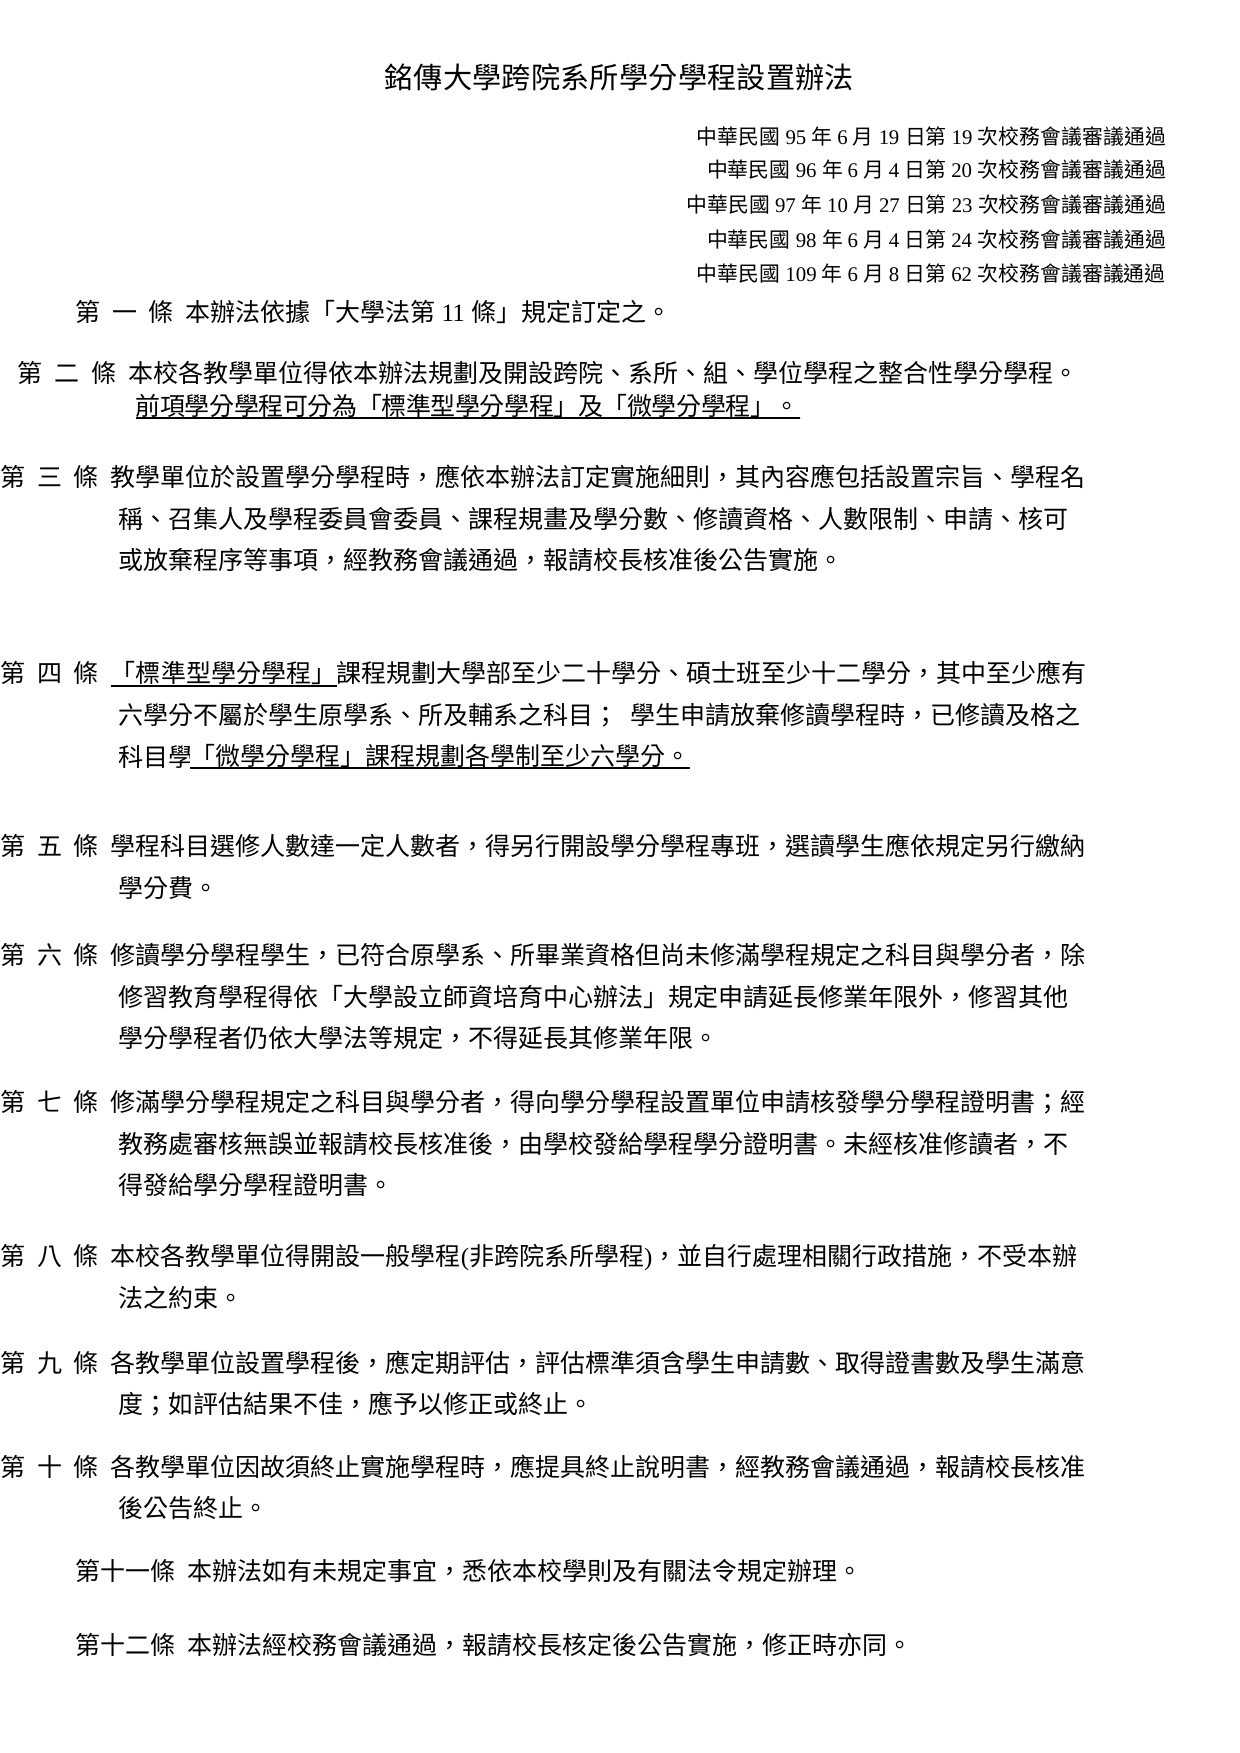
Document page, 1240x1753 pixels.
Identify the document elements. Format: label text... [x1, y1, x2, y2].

text 中華民國 109 年 6 月 8 日第 62 次校務會議審議通過 [697, 258, 1237, 288]
text 第 五 條 學程科目選修人數達一定人數者，得另行開設學分學程專班，選讀學生應依規定另行繳納 [0, 827, 1239, 863]
text 或放棄程序等事項，經教務會議通過，報請校長核准後公告實施。 [118, 541, 1239, 577]
text 中華民國 95 年 6 月 19 日第 19 次校務會議審議通過 [697, 126, 1236, 149]
text 中華民國 97 年 10 月 27 日第 23 次校務會議審議通過 [686, 188, 1237, 218]
text 中華民國 96 年 6 月 4 日第 20 次校務會議審議通過 [707, 154, 1237, 184]
text 第 八 條 本校各教學單位得開設一般學程(非跨院系所學程)，並自行處理相關行政措施，不受本辦 [0, 1237, 1239, 1273]
text 學分費。 [118, 868, 1239, 905]
text 第 六 條 修讀學分學程學生，已符合原學系、所畢業資格但尚未修滿學程規定之科目與學分者，除 [0, 936, 1239, 972]
text 學分學程者仍依大學法等規定，不得延長其修業年限。 [118, 1019, 1239, 1055]
text 科目學分採計，應由學生所屬主修之學系認定。 [118, 737, 1239, 773]
text 稱、召集人及學程委員會委員、課程規畫及學分數、修讀資格、人數限制、申請、核可 [118, 499, 1239, 535]
text 中華民國 98 年 6 月 4 日第 24 次校務會議審議通過 [707, 223, 1237, 253]
text 前項學分學程可分為「標準型學分學程」及「微學分學程」。 [136, 395, 1239, 420]
text 第 三 條 教學單位於設置學分學程時，應依本辦法訂定實施細則，其內容應包括設置宗旨、學程名 [0, 457, 1239, 494]
text 第十二條 本辦法經校務會議通過，報請校長核定後公告實施，修正時亦同。 [75, 1625, 1038, 1661]
text 第十一條 本辦法如有未規定事宜，悉依本校學則及有關法令規定辦理。 [75, 1551, 1038, 1588]
text 第 四 條 「標準型學分學程」課程規劃大學部至少二十學分、碩士班至少十二學分，其中至少應有 [0, 654, 1239, 690]
text 度；如評估結果不佳，應予以修正或終止。 [118, 1385, 1239, 1421]
text 後公告終止。 [118, 1489, 1239, 1525]
text 第 十 條 各教學單位因故須終止實施學程時，應提具終止說明書，經教務會議通過，報請校長核准 [0, 1447, 1239, 1483]
text 六學分不屬於學生原學系、所及輔系之科目； 學生申請放棄修讀學程時，已修讀及格之 [118, 695, 1239, 732]
text 得發給學分學程證明書。 [118, 1166, 1239, 1202]
text 修習教育學程得依「大學設立師資培育中心辦法」規定申請延長修業年限外，修習其他 [118, 977, 1239, 1013]
text 第 一 條 本辦法依據「大學法第 11 條」規定訂定之。 [75, 299, 764, 327]
text 第 二 條 本校各教學單位得依本辦法規劃及開設跨院、系所、組、學位學程之整合性學分學程。 [18, 353, 1239, 389]
text 第 七 條 修滿學分學程規定之科目與學分者，得向學分學程設置單位申請核發學分學程證明書；經 [0, 1082, 1239, 1119]
text 銘傳大學跨院系所學分學程設置辦法 [384, 66, 927, 95]
text 法之約束。 [118, 1278, 1239, 1314]
text 第 九 條 各教學單位設置學程後，應定期評估，評估標準須含學生申請數、取得證書數及學生滿意 [0, 1343, 1239, 1379]
text 「微學分學程」課程規劃各學制至少六學分。 [190, 745, 765, 770]
text 教務處審核無誤並報請校長核准後，由學校發給學程學分證明書。未經核准修讀者，不 [118, 1124, 1239, 1160]
